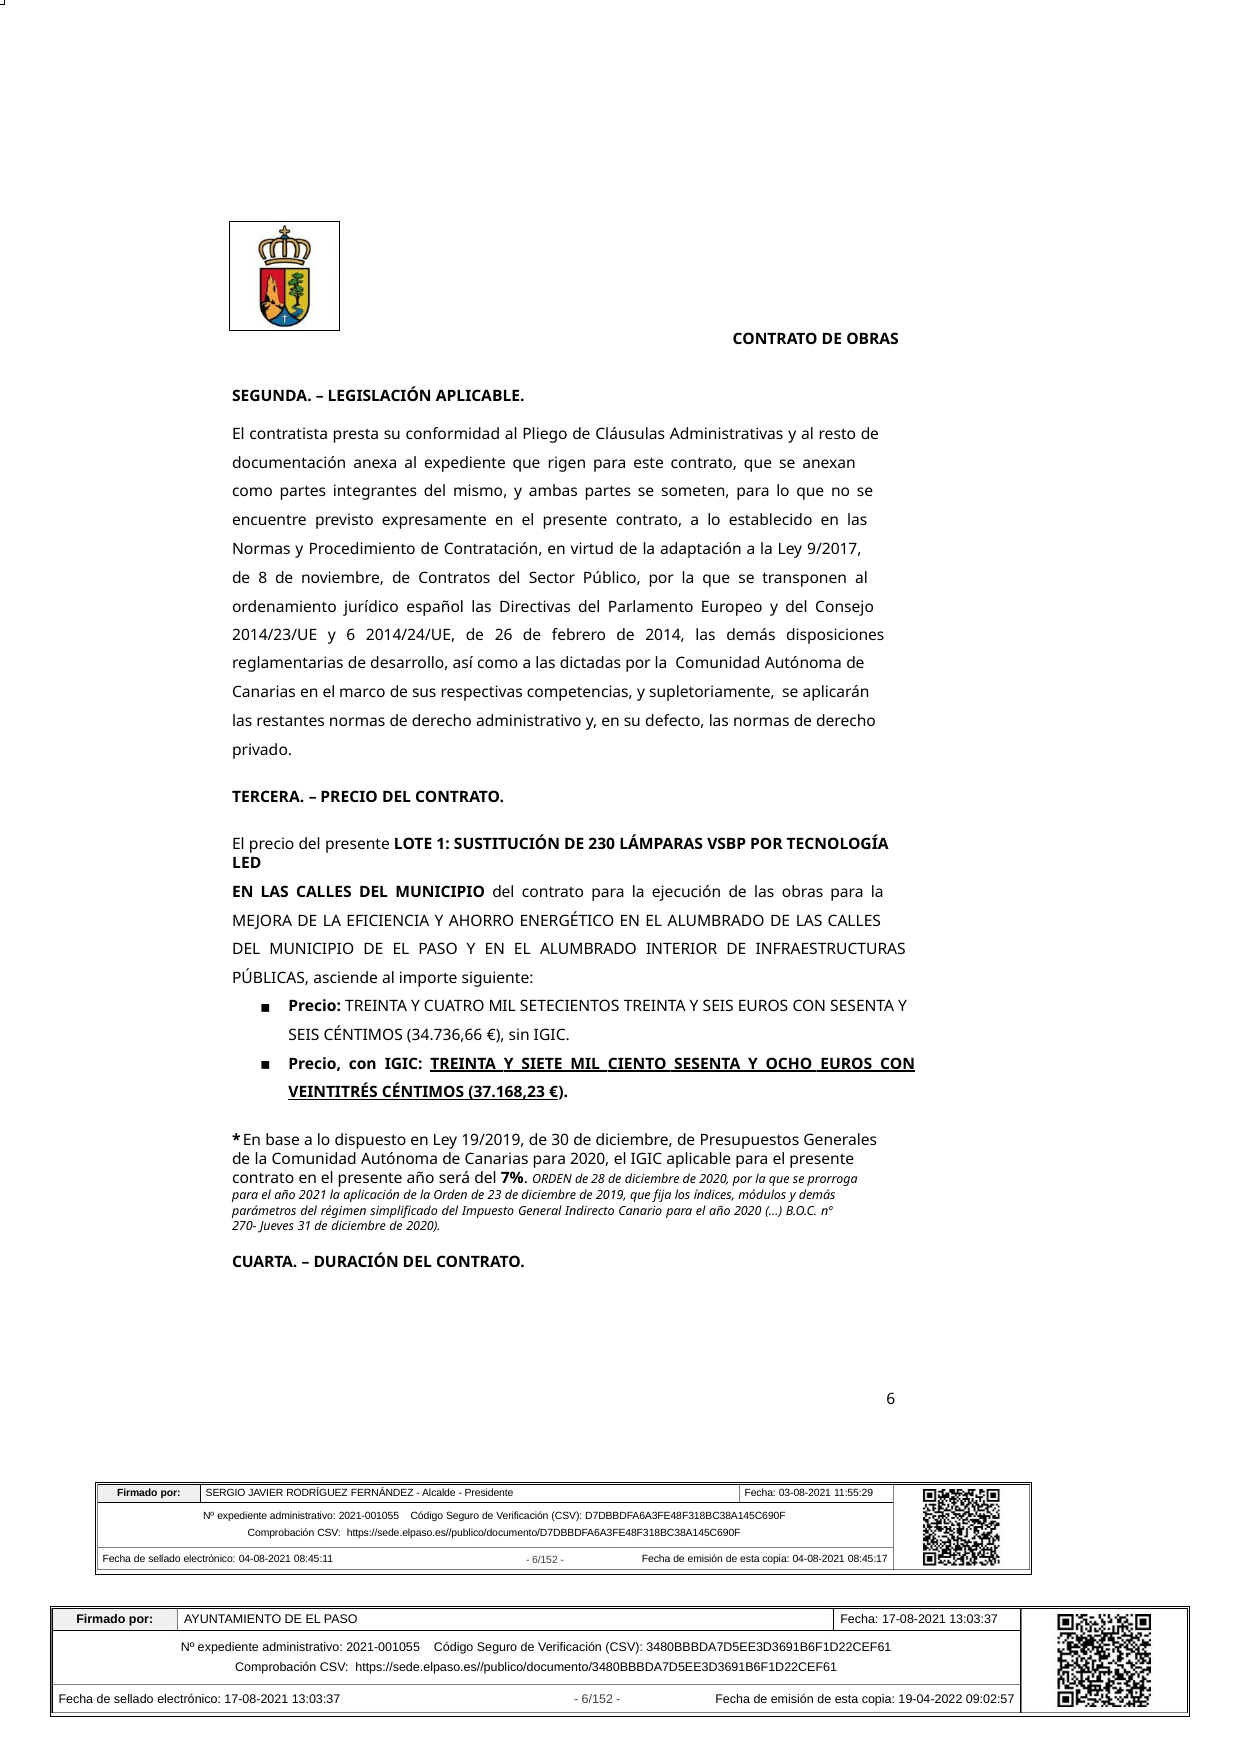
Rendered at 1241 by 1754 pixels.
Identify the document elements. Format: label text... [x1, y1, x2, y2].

text VEINTITRÉS CÉNTIMOS (37.168,23 €). [288, 1083, 919, 1102]
text EN LAS CALLES DEL MUNICIPIO del contrato para la ejecución de las obras para la [232, 882, 919, 901]
text Nº expediente administrativo: 2021-001055 Código Seguro de Verificación (CSV): 3480BBBDA7D5EE3D3691B6F1D22CEF61 [181, 1640, 917, 1654]
text 6 [886, 1390, 918, 1408]
text Fecha de sellado electrónico: 04-08-2021 08:45:11 [102, 1553, 359, 1565]
text Normas y Procedimiento de Contratación, en virtud de la adaptación a la Ley 9/2017, [232, 540, 919, 558]
text MEJORA DE LA EFICIENCIA Y AHORRO ENERGÉTICO EN EL ALUMBRADO DE LAS CALLES [232, 911, 919, 930]
text de la Comunidad Autónoma de Canarias para 2020, el IGIC aplicable para el presente [232, 1150, 919, 1168]
text ▪ [260, 998, 288, 1015]
picture [51, 1607, 1189, 1716]
text Comprobación CSV: https://sede.elpaso.es//publico/documento/D7DBBDFA6A3FE48F318BC38A145C690F [247, 1527, 812, 1539]
text CUARTA. – DURACIÓN DEL CONTRATO. [232, 1253, 543, 1271]
text PÚBLICAS, asciende al importe siguiente: [232, 968, 919, 987]
text como partes integrantes del mismo, y ambas partes se someten, para lo que no se [232, 482, 919, 501]
text encuentre previsto expresamente en el presente contrato, a lo establecido en las [232, 511, 919, 529]
text Nº expediente administrativo: 2021-001055 Código Seguro de Verificación (CSV): D7DBBDFA6A3FE48F318BC38A145C690F [203, 1510, 812, 1522]
text Firmado por: [76, 1612, 172, 1626]
text CONTRATO DE OBRAS [732, 329, 919, 348]
text privado. [232, 740, 919, 759]
picture [96, 1483, 1031, 1574]
text Fecha: 17-08-2021 13:03:37 [840, 1612, 1021, 1626]
picture [230, 222, 339, 330]
text ▪ [260, 1056, 288, 1073]
text Precio, con IGIC: TREINTA Y SIETE MIL CIENTO SESENTA Y OCHO EUROS CON [288, 1054, 919, 1073]
text 2014/23/UE y 6 2014/24/UE, de 26 de febrero de 2014, las demás disposiciones [232, 626, 919, 644]
text En base a lo dispuesto en Ley 19/2019, de 30 de diciembre, de Presupuestos Generales [243, 1131, 919, 1149]
text TERCERA. – PRECIO DEL CONTRATO. [232, 787, 520, 806]
text Firmado por: [117, 1488, 196, 1499]
text parámetros del régimen simplificado del Impuesto General Indirecto Canario para el año 2020 (…) B.O.C. nº [232, 1203, 920, 1218]
text 270- Jueves 31 de diciembre de 2020). [232, 1219, 489, 1233]
text El contratista presta su conformidad al Pliego de Cláusulas Administrativas y al resto de [232, 425, 919, 443]
text SEGUNDA. – LEGISLACIÓN APLICABLE. [232, 387, 539, 406]
text * [232, 1131, 243, 1149]
text de 8 de noviembre, de Contratos del Sector Público, por la que se transponen al [232, 568, 919, 587]
text AYUNTAMIENTO DE EL PASO [184, 1612, 386, 1626]
text Precio: TREINTA Y CUATRO MIL SETECIENTOS TREINTA Y SEIS EUROS CON SESENTA Y [288, 997, 919, 1016]
text DEL MUNICIPIO DE EL PASO Y EN EL ALUMBRADO INTERIOR DE INFRAESTRUCTURAS [232, 940, 919, 958]
text SERGIO JAVIER RODRÍGUEZ FERNÁNDEZ - Alcalde - Presidente [205, 1488, 540, 1499]
text - 6/152 - [526, 1554, 579, 1565]
text Fecha de emisión de esta copia: 04-08-2021 08:45:17 [642, 1553, 912, 1565]
text Fecha de emisión de esta copia: 19-04-2022 09:02:57 [715, 1692, 1039, 1706]
text Fecha de sellado electrónico: 17-08-2021 13:03:37 [58, 1692, 365, 1706]
text Fecha: 03-08-2021 11:55:29 [744, 1488, 893, 1499]
text El precio del presente LOTE 1: SUSTITUCIÓN DE 230 LÁMPARAS VSBP POR TECNOLOGÍA LED [232, 834, 919, 872]
text las restantes normas de derecho administrativo y, en su defecto, las normas de derecho [232, 712, 919, 730]
text Comprobación CSV: https://sede.elpaso.es//publico/documento/3480BBBDA7D5EE3D3691B6F1D22CEF61 [235, 1661, 917, 1674]
text SEIS CÉNTIMOS (34.736,66 €), sin IGIC. [288, 1026, 919, 1044]
text contrato en el presente año será del 7%. ORDEN de 28 de diciembre de 2020, por la que se prorroga [232, 1169, 920, 1188]
text Canarias en el marco de sus respectivas competencias, y supletoriamente, se aplicarán [232, 683, 919, 701]
text documentación anexa al expediente que rigen para este contrato, que se anexan [232, 453, 919, 472]
text - 6/152 - [574, 1693, 639, 1707]
text para el año 2021 la aplicación de la Orden de 23 de diciembre de 2019, que fija los índices, módulos y demás [232, 1188, 920, 1203]
text reglamentarias de desarrollo, así como a las dictadas por la Comunidad Autónoma de [232, 654, 919, 673]
text ordenamiento jurídico español las Directivas del Parlamento Europeo y del Consejo [232, 597, 919, 616]
